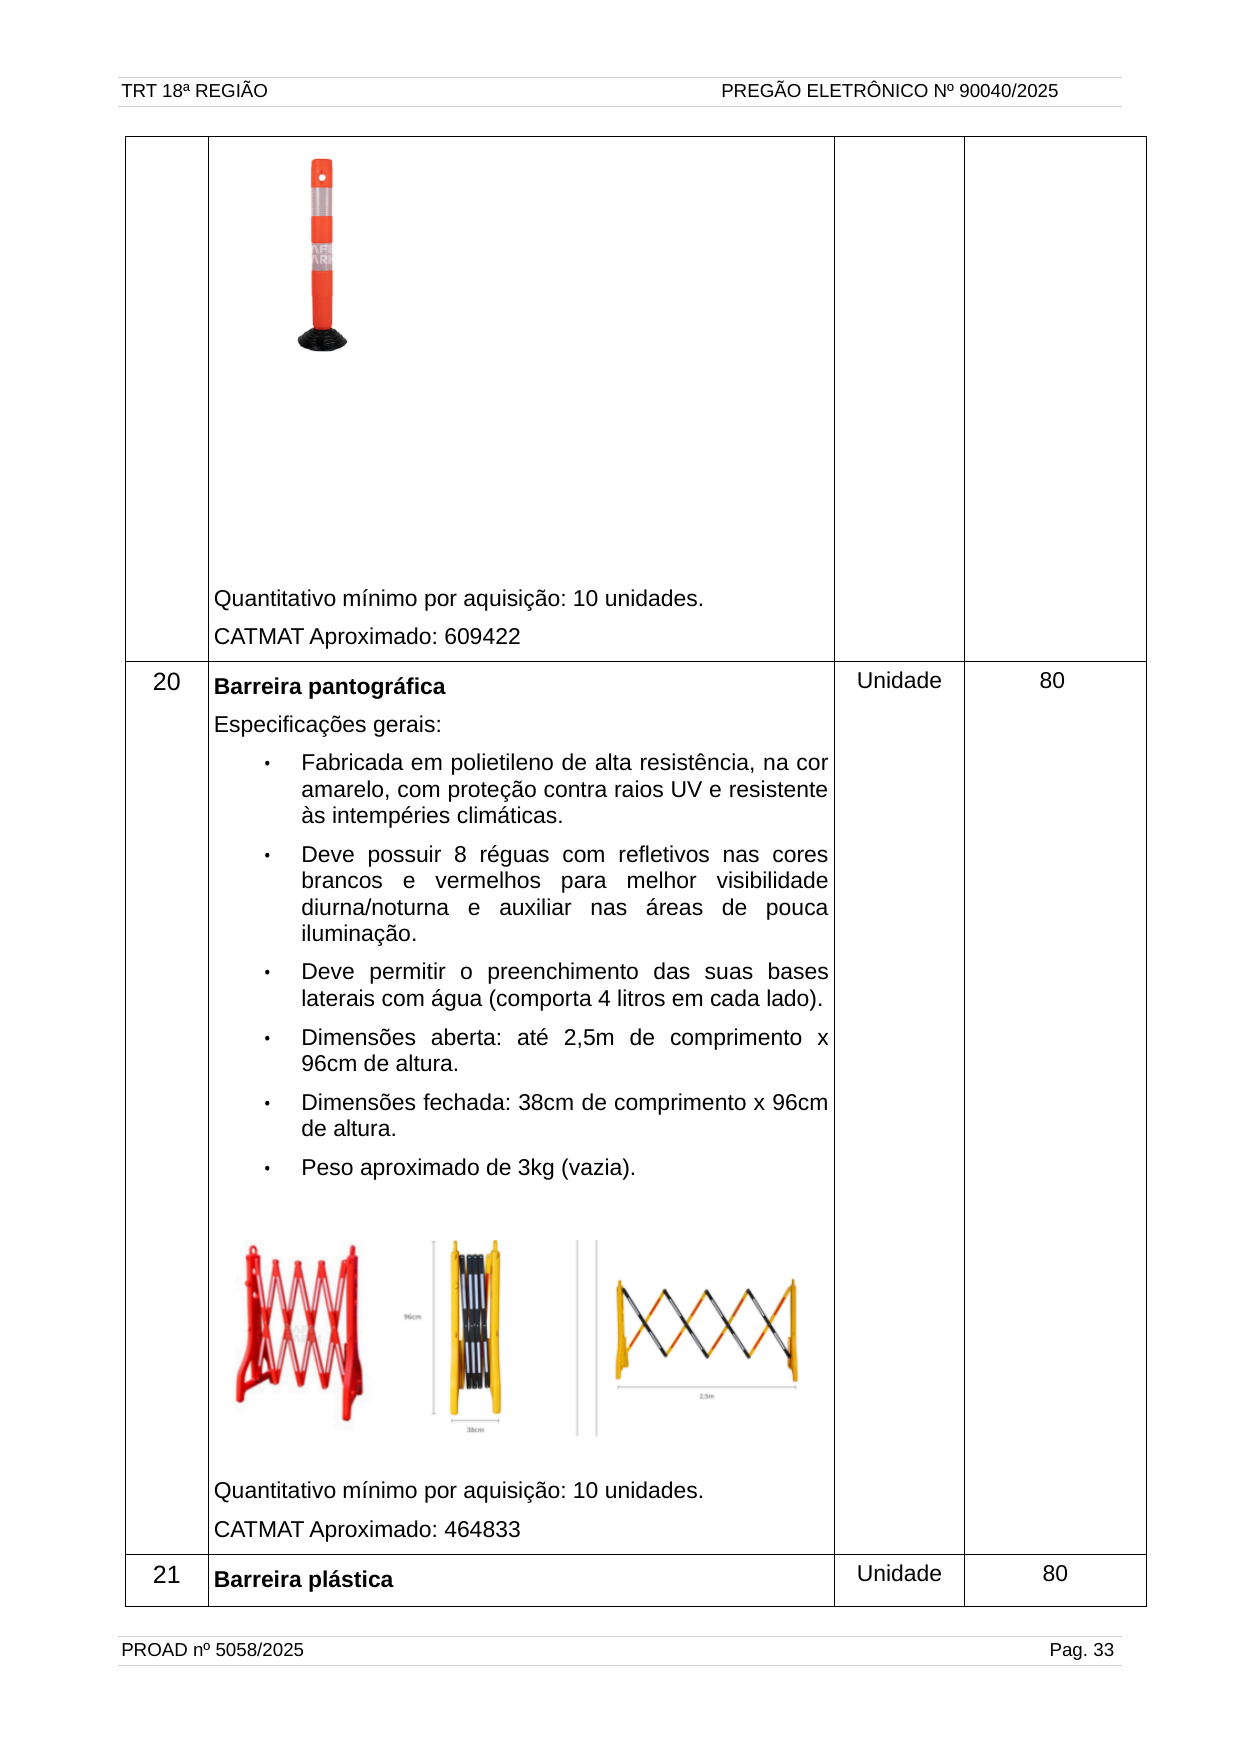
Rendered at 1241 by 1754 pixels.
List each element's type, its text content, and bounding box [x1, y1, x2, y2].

table_cell [126, 137, 208, 661]
table_cell 80 [965, 662, 1146, 1554]
picture [215, 1240, 812, 1440]
table_cell 21 [126, 1555, 208, 1606]
table_cell Barreira pantográfica Especificações gerais: Fabricada em polietileno de alta resistência, na cor amarelo, com proteção contra raios UV e resistente às intempéries climáticas. Deve possuir 8 réguas com refletivos nas cores brancos e vermelhos para melhor visibilidade diurna/noturna e auxiliar nas áreas de pouca iluminação. Deve permitir o preenchimento das suas bases laterais com água (comporta 4 litros em cada lado). Dimensões aberta: até 2,5m de comprimento x 96cm de altura. Dimensões fechada: 38cm de comprimento x 96cm de altura. Peso aproximado de 3kg (vazia). Quantitativo mínimo por aquisição: 10 unidades. CATMAT Aproximado: 464833 [209, 662, 834, 1554]
table_cell Quantitativo mínimo por aquisição: 10 unidades. CATMAT Aproximado: 609422 [209, 137, 834, 661]
picture [282, 157, 355, 356]
table_cell [835, 137, 964, 661]
table_cell 80 [965, 1555, 1146, 1606]
table_cell 20 [126, 662, 208, 1554]
table_cell Unidade [835, 662, 964, 1554]
table_cell Barreira plástica [209, 1555, 834, 1606]
table_cell [965, 137, 1146, 661]
table_cell Unidade [835, 1555, 964, 1606]
